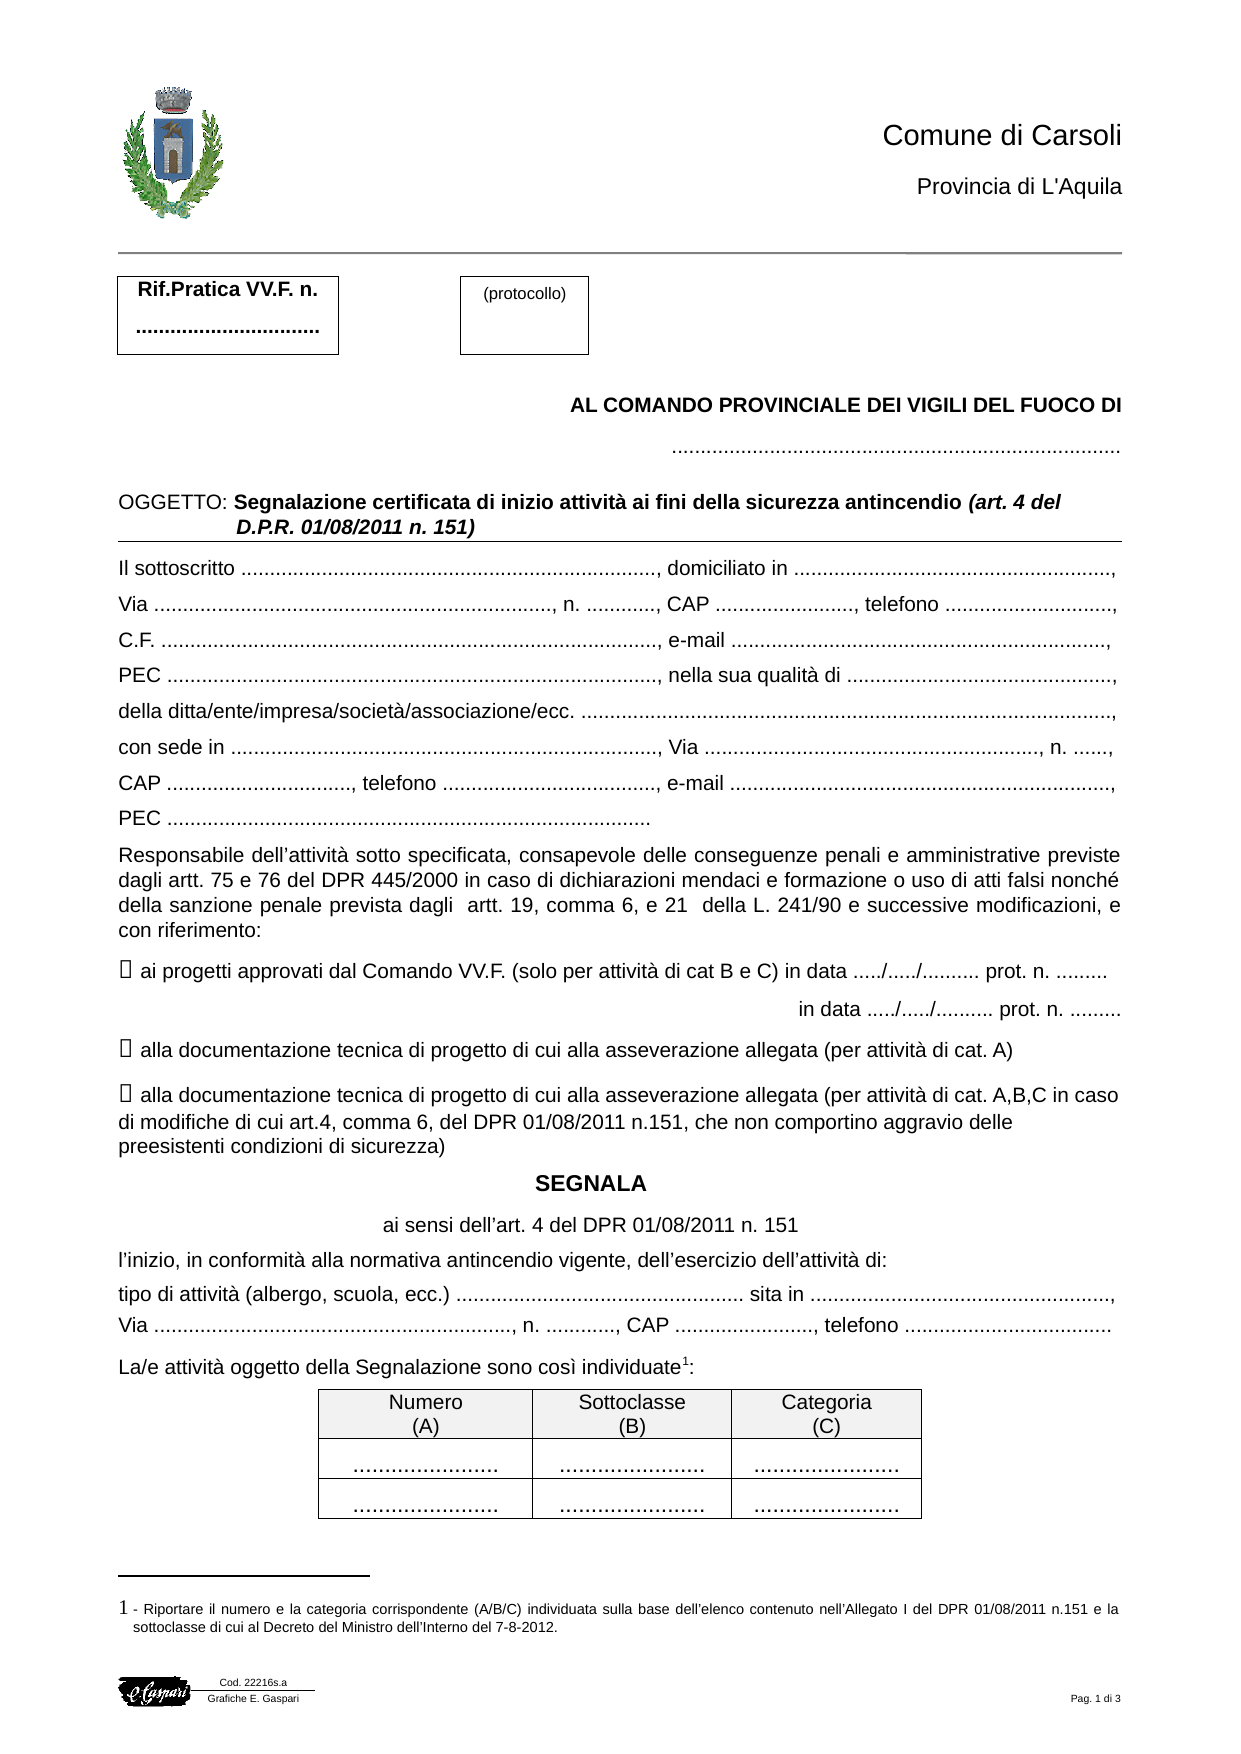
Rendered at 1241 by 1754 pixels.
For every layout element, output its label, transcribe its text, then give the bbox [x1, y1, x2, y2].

table_header Rif.Pratica VV.F. n. ................................ [118, 277, 338, 354]
table_cell ....................... [533, 1439, 731, 1478]
text OGGETTO: Segnalazione certificata di inizio attività ai fini della sicurezza antincendio (art. 4 del D.P.R. 01/08/2011 n. 151) [118, 490, 1122, 541]
text ai sensi dell’art. 4 del DPR 01/08/2011 n. 151 [118, 1213, 1064, 1237]
text Comune di Carsoli [224, 118, 1122, 152]
text Provincia di L'Aquila [224, 173, 1122, 200]
table_header Numero (A) [319, 1390, 532, 1438]
table_cell ....................... [732, 1439, 921, 1478]
table_cell ....................... [319, 1439, 532, 1478]
text  alla documentazione tecnica di progetto di cui alla asseverazione allegata (per attività di cat. A) [118, 1031, 1122, 1065]
text La/e attività oggetto della Segnalazione sono così individuate: [118, 1354, 1122, 1378]
text PEC ....................................................................................., nella sua qualità di .............................................., [118, 663, 1122, 687]
text PEC .................................................................................... [118, 806, 1122, 830]
text Il sottoscritto ........................................................................, domiciliato in ......................................................., [118, 556, 1122, 580]
text .............................................................................. [118, 433, 1122, 457]
text tipo di attività (albergo, scuola, ecc.) .................................................. sita in ...................................................., Via .............................................................., n. ............, CAP ........................, telefono .................................... [118, 1282, 1122, 1337]
text SEGNALA [118, 1170, 1064, 1196]
text della ditta/ente/impresa/società/associazione/ecc. ............................................................................................, [118, 699, 1122, 723]
text in data ...../...../.......... prot. n. ......... [118, 997, 1122, 1021]
picture [122, 87, 224, 219]
table_cell ....................... [533, 1479, 731, 1518]
table_header [339, 276, 460, 354]
table_header (protocollo) [461, 277, 588, 354]
table_header Categoria (C) [732, 1390, 921, 1438]
text Responsabile dell’attività sotto specificata, consapevole delle conseguenze penali e amministrative previste dagli artt. 75 e 76 del DPR 445/2000 in caso di dichiarazioni mendaci e formazione o uso di atti falsi nonché della sanzione penale prevista dagli artt. 19, comma 6, e 21 della L. 241/90 e successive modificazioni, e con riferimento: [118, 842, 1122, 942]
text  ai progetti approvati dal Comando VV.F. (solo per attività di cat B e C) in data ...../...../.......... prot. n. ......... [118, 952, 1122, 986]
text l’inizio, in conformità alla normativa antincendio vigente, dell’esercizio dell’attività di: [118, 1247, 1122, 1271]
text con sede in .........................................................................., Via .........................................................., n. ......, [118, 734, 1122, 758]
table_header Sottoclasse (B) [533, 1390, 731, 1438]
picture [117, 1675, 191, 1707]
table_cell ....................... [319, 1479, 532, 1518]
text C.F. ......................................................................................, e-mail ................................................................., [118, 627, 1122, 651]
text - Riportare il numero e la categoria corrispondente (A/B/C) individuata sulla base dell’elenco contenuto nell’Allegato I del DPR 01/08/2011 n.151 e la sottoclasse di cui al Decreto del Ministro dell’Interno del 7-8-2012. [118, 1595, 1122, 1636]
text CAP ................................, telefono ....................................., e-mail .................................................................., [118, 770, 1122, 794]
table_cell ....................... [732, 1479, 921, 1518]
text Via ....................................................................., n. ............, CAP ........................, telefono ............................., [118, 592, 1122, 616]
text AL COMANDO PROVINCIALE DEI VIGILI DEL FUOCO DI [118, 393, 1122, 417]
text  alla documentazione tecnica di progetto di cui alla asseverazione allegata (per attività di cat. A,B,C in caso di modifiche di cui art.4, comma 6, del DPR 01/08/2011 n.151, che non comportino aggravio delle preesistenti condizioni di sicurezza) [118, 1076, 1122, 1157]
